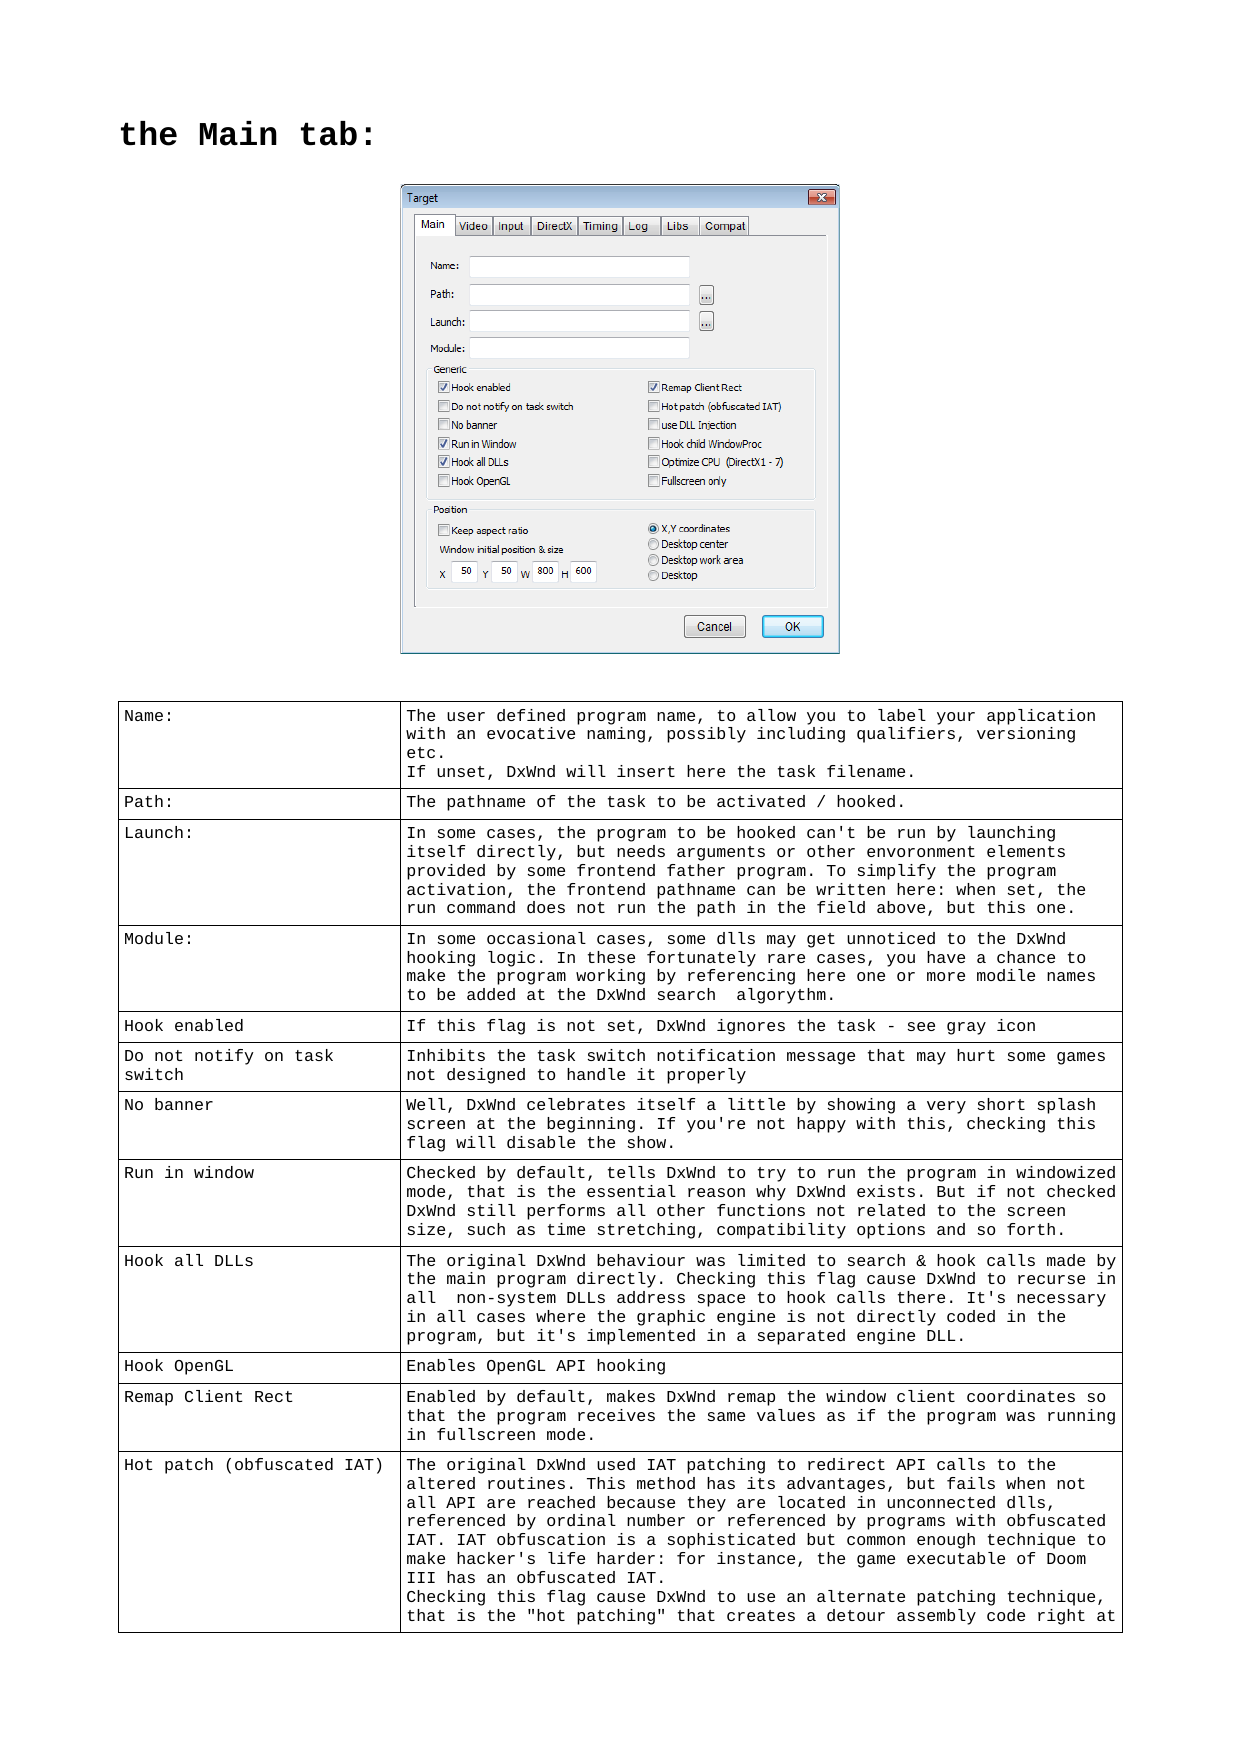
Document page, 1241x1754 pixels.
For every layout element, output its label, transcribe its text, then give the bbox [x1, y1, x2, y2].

table_cell If this flag is not set, DxWnd ignores the task - see gray icon [401, 1012, 1122, 1042]
table_cell Checked by default, tells DxWnd to try to run the program in windowized mode, that is the essential reason why DxWnd exists. But if not checked DxWnd still performs all other functions not related to the screen size, such as time stretching, compatibility options and so forth. [401, 1160, 1122, 1246]
table_cell The pathname of the task to be activated / hooked. [401, 789, 1122, 819]
table_cell Do not notify on task switch [119, 1043, 400, 1091]
picture [400, 184, 840, 654]
table_cell In some cases, the program to be hooked can't be run by launching itself directly, but needs arguments or other envoronment elements provided by some frontend father program. To simplify the program activation, the frontend pathname can be written here: when set, the run command does not run the path in the field above, but this one. [401, 820, 1122, 924]
table_cell Launch: [119, 820, 400, 924]
table_cell Inhibits the task switch notification message that may hurt some games not designed to handle it properly [401, 1043, 1122, 1091]
table_cell Hook enabled [119, 1012, 400, 1042]
table_header The user defined program name, to allow you to label your application with an evocative naming, possibly including qualifiers, versioning etc. If unset, DxWnd will insert here the task filename. [401, 702, 1122, 788]
table_cell In some occasional cases, some dlls may get unnoticed to the DxWnd hooking logic. In these fortunately rare cases, you have a chance to make the program working by referencing here one or more modile names to be added at the DxWnd search algorythm. [401, 926, 1122, 1011]
table_cell Remap Client Rect [119, 1384, 400, 1451]
table_cell Path: [119, 789, 400, 819]
table_cell Module: [119, 926, 400, 1011]
table_cell Run in window [119, 1160, 400, 1246]
table_cell Enables OpenGL API hooking [401, 1353, 1122, 1382]
table_cell Hot patch (obfuscated IAT) [119, 1452, 400, 1632]
table_cell Hook all DLLs [119, 1247, 400, 1352]
table_cell Well, DxWnd celebrates itself a little by showing a very short splash screen at the beginning. If you're not happy with this, checking this flag will disable the show. [401, 1092, 1122, 1159]
text the Main tab: [118, 118, 1122, 156]
table_header Name: [119, 702, 400, 788]
table_cell The original DxWnd used IAT patching to redirect API calls to the altered routines. This method has its advantages, but fails when not all API are reached because they are located in unconnected dlls, referenced by ordinal number or referenced by programs with obfuscated IAT. IAT obfuscation is a sophisticated but common enough technique to make hacker's life harder: for instance, the game executable of Doom III has an obfuscated IAT. Checking this flag cause DxWnd to use an alternate patching technique, that is the "hot patching" that creates a detour assembly code right at [401, 1452, 1122, 1632]
table_cell The original DxWnd behaviour was limited to search & hook calls made by the main program directly. Checking this flag cause DxWnd to recurse in all non-system DLLs address space to hook calls there. It's necessary in all cases where the graphic engine is not directly coded in the program, but it's implemented in a separated engine DLL. [401, 1247, 1122, 1352]
table_cell No banner [119, 1092, 400, 1159]
table_cell Enabled by default, makes DxWnd remap the window client coordinates so that the program receives the same values as if the program was running in fullscreen mode. [401, 1384, 1122, 1451]
table_cell Hook OpenGL [119, 1353, 400, 1382]
